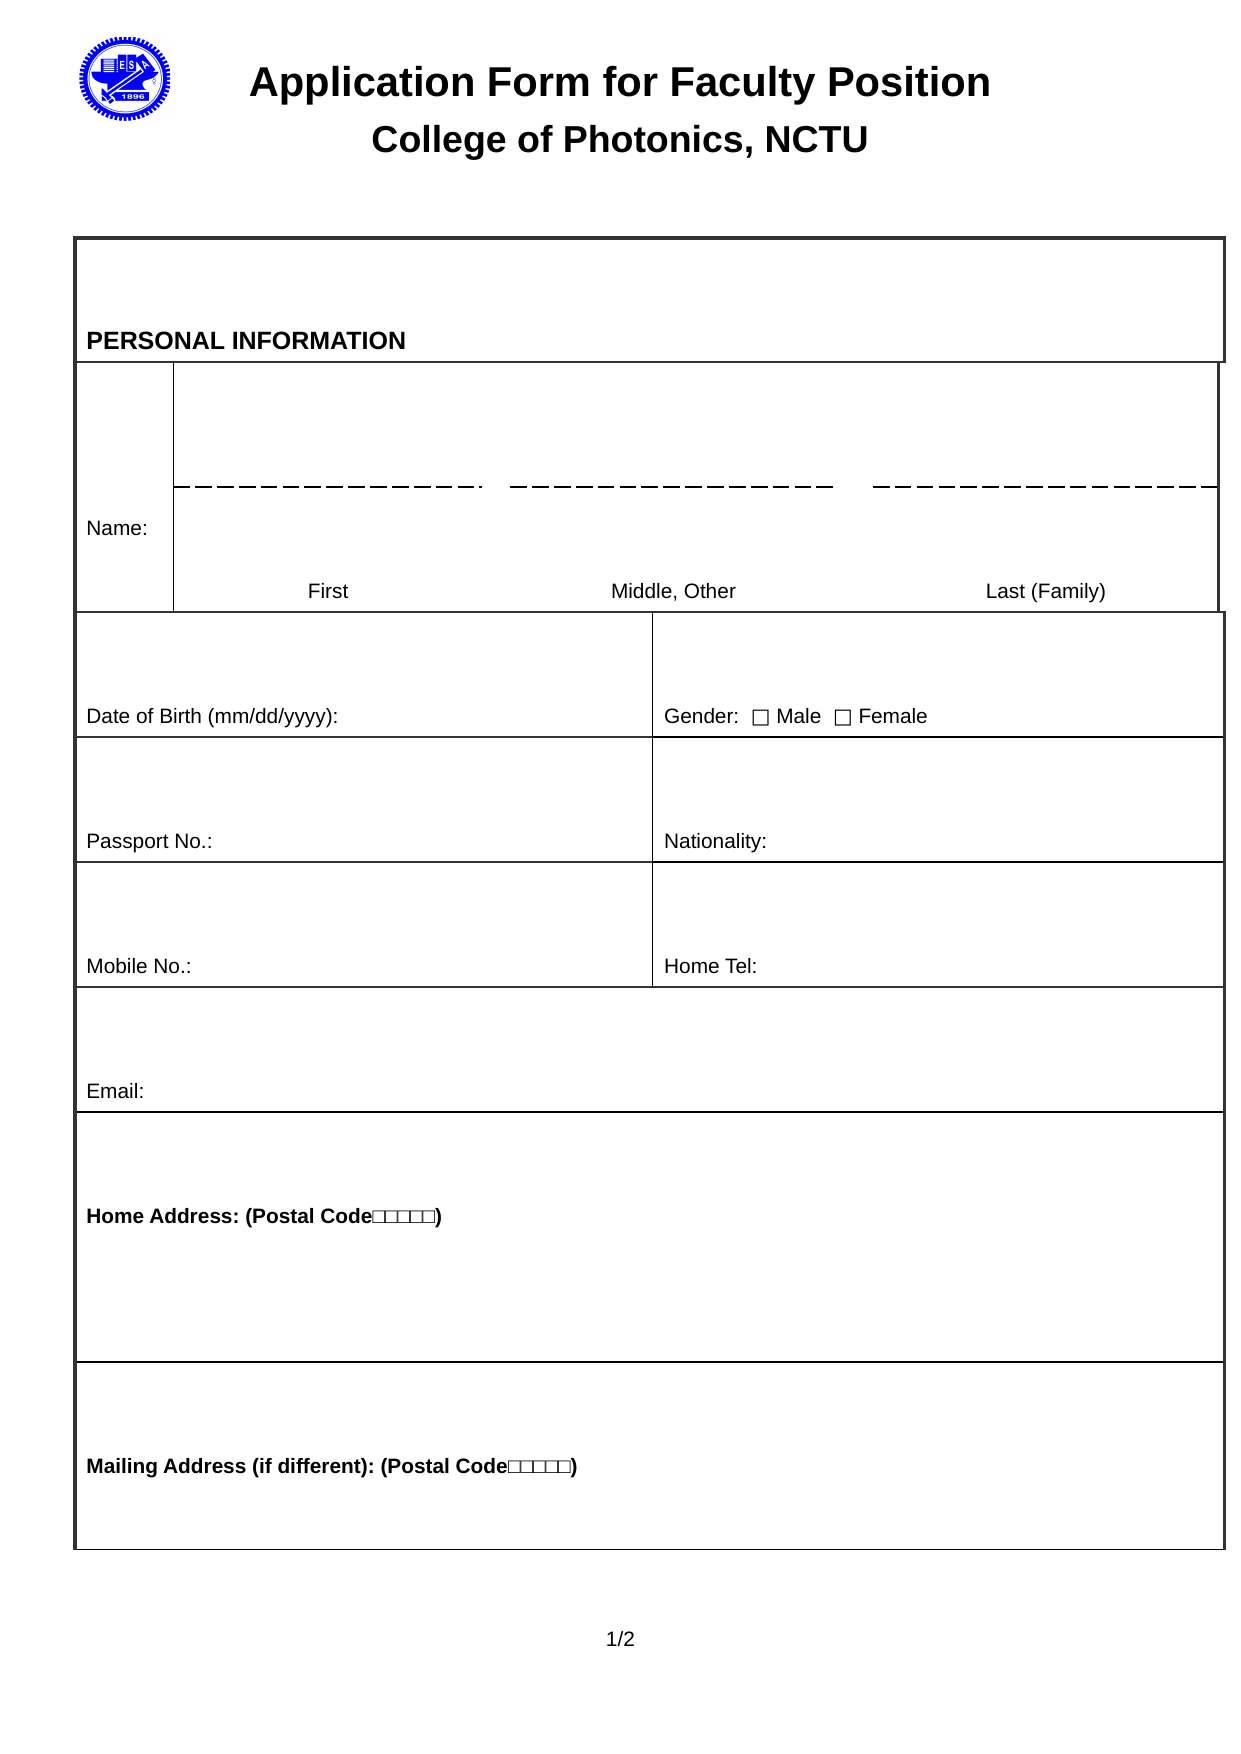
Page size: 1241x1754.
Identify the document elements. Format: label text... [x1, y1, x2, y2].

table_cell [482, 486, 510, 611]
table_cell [1220, 486, 1224, 611]
table_cell Last (Family) [873, 486, 1217, 611]
table_cell Home Address: (Postal Code□□□□□) [77, 1113, 1223, 1361]
table_cell [510, 363, 837, 486]
table_cell First [174, 486, 482, 611]
table_cell [837, 486, 873, 611]
table_cell Mobile No.: [77, 863, 652, 986]
table_cell Name: [77, 363, 173, 611]
table_cell [837, 363, 873, 486]
table_cell Middle, Other [510, 486, 837, 611]
table_cell Passport No.: [77, 738, 652, 861]
table_cell Mailing Address (if different): (Postal Code□□□□□) [77, 1363, 1223, 1549]
table_cell [482, 363, 510, 486]
table_cell Email: [77, 988, 1223, 1111]
table_cell Home Tel: [653, 863, 1223, 986]
table_cell [1220, 363, 1224, 486]
table_cell Date of Birth (mm/dd/yyyy): [77, 613, 652, 736]
table_header PERSONAL INFORMATION [77, 240, 1223, 361]
table_cell [873, 363, 1217, 486]
table_cell [174, 363, 482, 486]
table_cell Nationality: [653, 738, 1223, 861]
table_cell Gender: □ Male □ Female [653, 613, 1223, 736]
